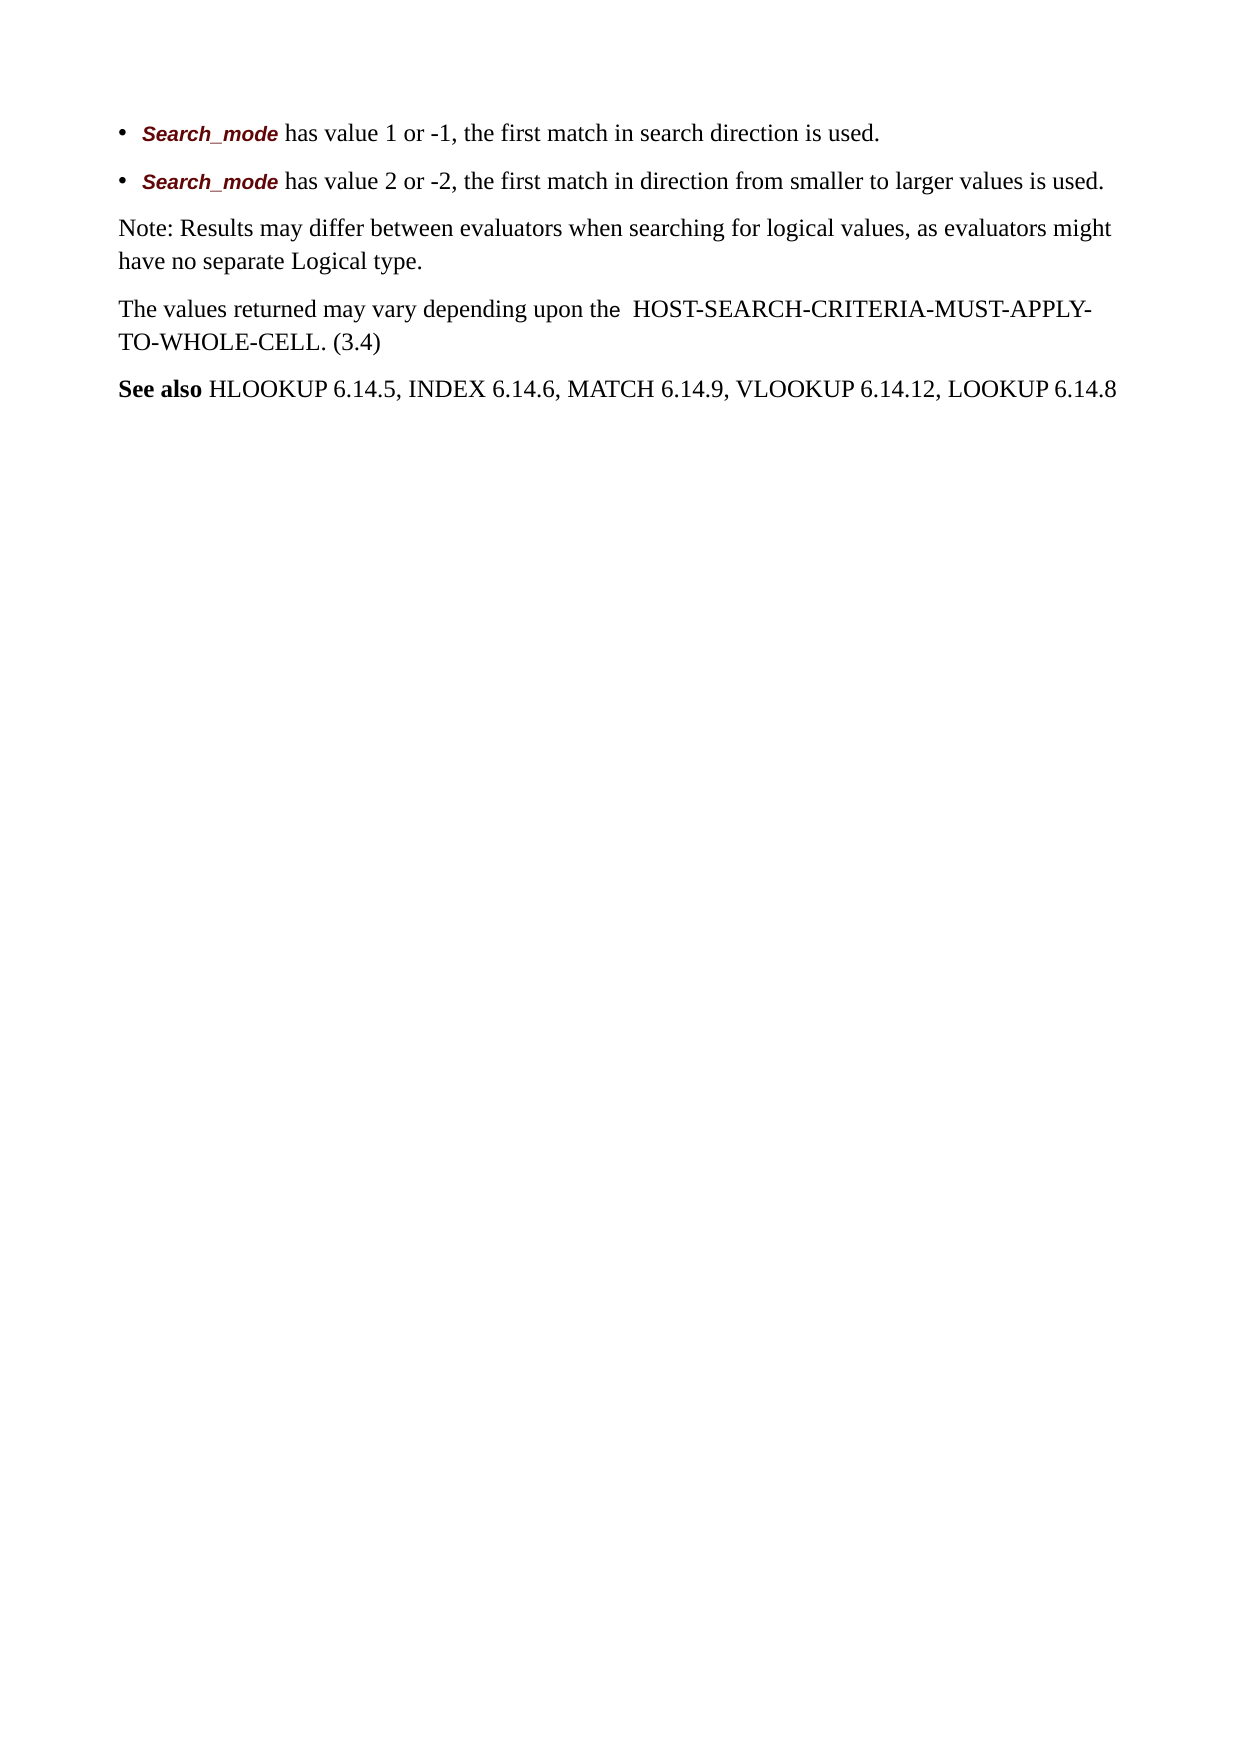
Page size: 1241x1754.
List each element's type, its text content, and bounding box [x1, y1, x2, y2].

list Search_mode has value 2 or -2, the first match in direction from smaller to larger values is used. [118, 166, 1122, 194]
text See also HLOOKUP 6.14.5, INDEX 6.14.6, MATCH 6.14.9, VLOOKUP 6.14.12, LOOKUP 6.14.8 [118, 374, 1122, 403]
list Search_mode has value 1 or -1, the first match in search direction is used. [118, 118, 1122, 147]
text Note: Results may differ between evaluators when searching for logical values, as evaluators might have no separate Logical type. [118, 213, 1122, 275]
text The values returned may vary depending upon the HOST-SEARCH-CRITERIA-MUST-APPLY-TO-WHOLE-CELL. (3.4) [118, 294, 1122, 356]
